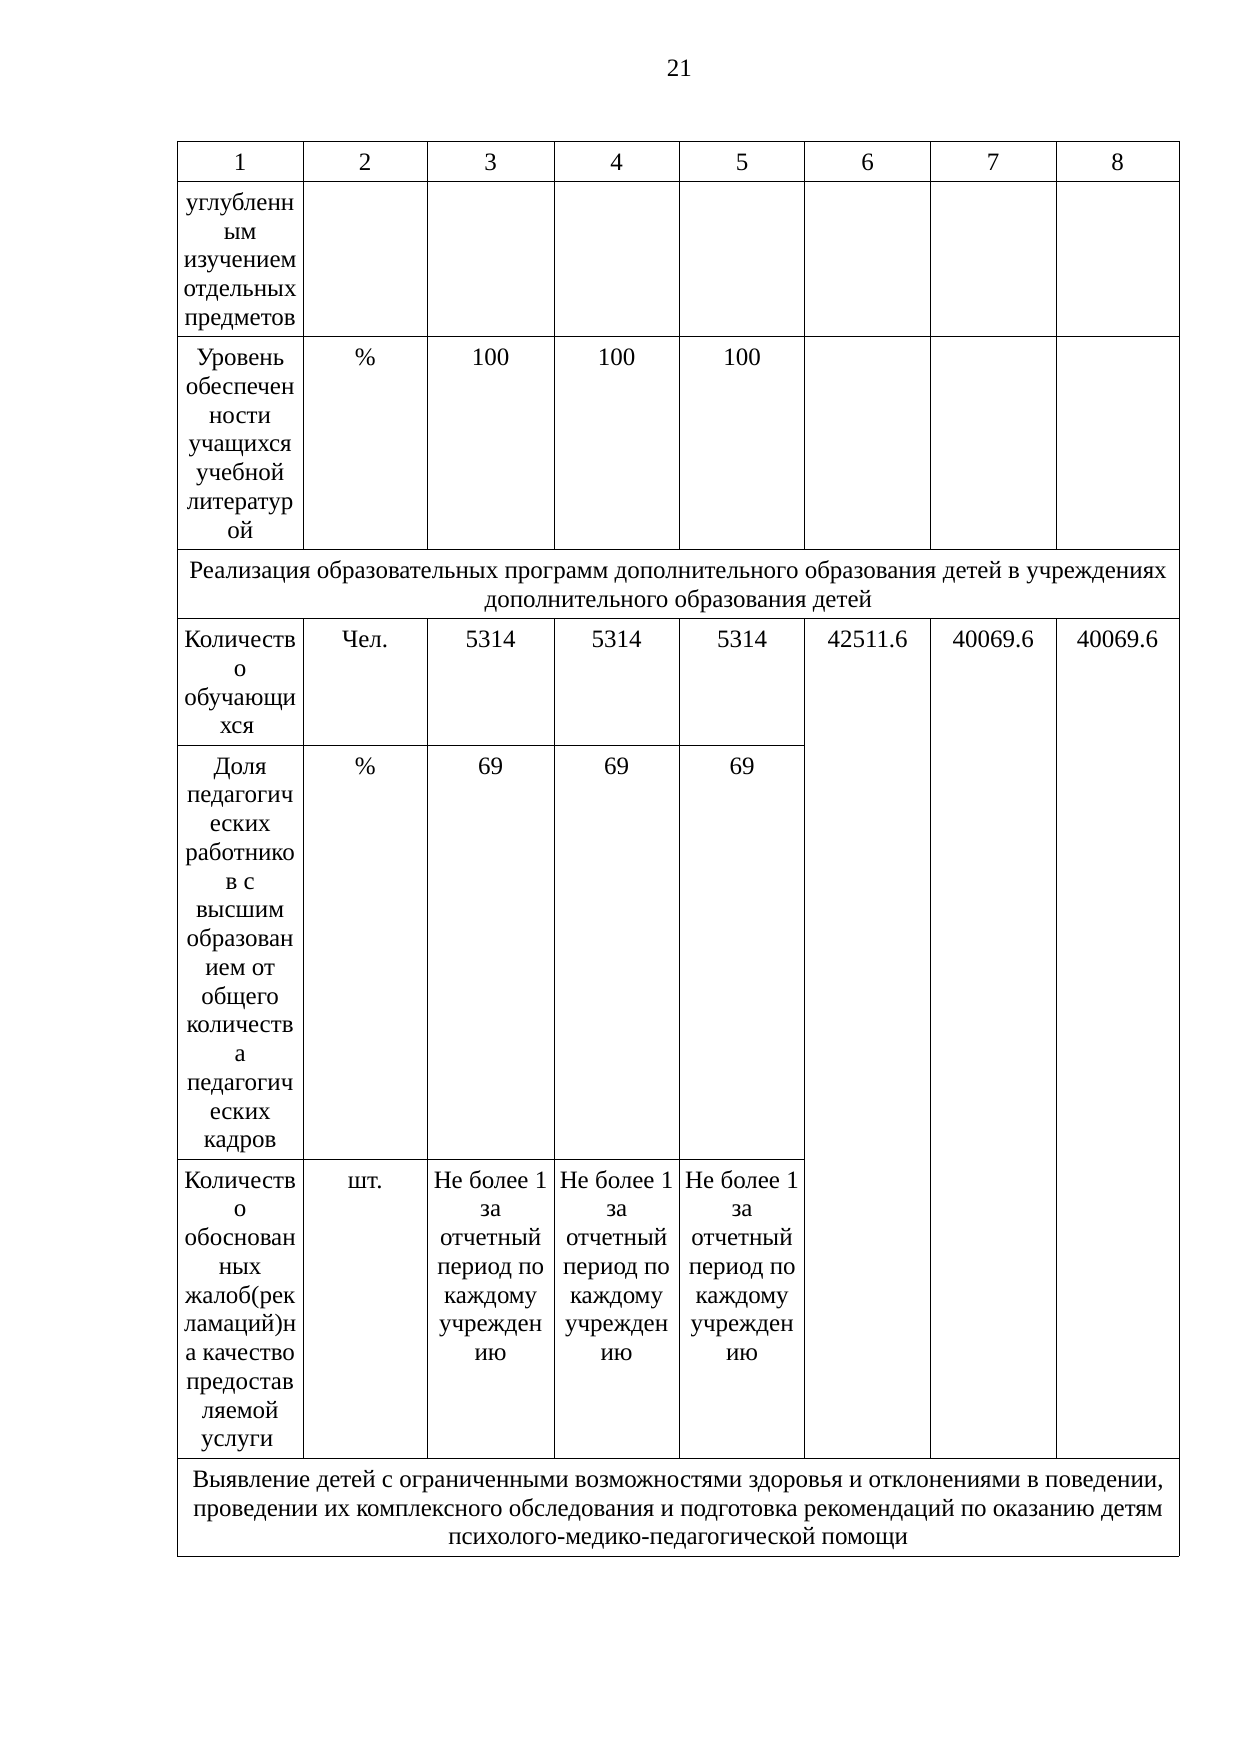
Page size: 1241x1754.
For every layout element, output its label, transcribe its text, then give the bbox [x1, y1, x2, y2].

table_cell Не более 1 за отчетный период по каждому учреждению [428, 1160, 554, 1458]
table_cell 69 [680, 746, 804, 1159]
table_header 8 [1057, 142, 1179, 181]
table_header 5 [680, 142, 804, 181]
table_cell [680, 182, 804, 336]
table_header 6 [805, 142, 930, 181]
table_cell 69 [555, 746, 679, 1159]
table_cell [555, 182, 679, 336]
table_cell Доля педагогических работников с высшим образованием от общего количества педагогических кадров [178, 746, 303, 1159]
table_cell 100 [680, 337, 804, 549]
table_cell [304, 182, 427, 336]
table_cell Реализация образовательных программ дополнительного образования детей в учреждениях дополнительного образования детей [178, 550, 1179, 618]
table_cell % [304, 746, 427, 1159]
table_cell [805, 182, 930, 336]
table_cell Не более 1 за отчетный период по каждому учреждению [555, 1160, 679, 1458]
table_cell 5314 [680, 619, 804, 745]
table_cell [805, 337, 930, 549]
table_cell 5314 [428, 619, 554, 745]
table_header 7 [931, 142, 1056, 181]
table_cell 40069,6 [931, 619, 1056, 1458]
table_cell углубленным изучением отдельных предметов [178, 182, 303, 336]
table_cell [1057, 182, 1179, 336]
table_cell Выявление детей с ограниченными возможностями здоровья и отклонениями в поведении, проведении их комплексного обследования и подготовка рекомендаций по оказанию детям психолого-медико-педагогической помощи [178, 1459, 1179, 1556]
table_cell 42511,6 [805, 619, 930, 1458]
table_cell % [304, 337, 427, 549]
table_cell Не более 1 за отчетный период по каждому учреждению [680, 1160, 804, 1458]
table_cell 100 [428, 337, 554, 549]
table_cell 69 [428, 746, 554, 1159]
table_cell [1057, 337, 1179, 549]
table_cell [428, 182, 554, 336]
table_cell 5314 [555, 619, 679, 745]
table_header 1 [178, 142, 303, 181]
table_cell Количество обучающихся [178, 619, 303, 745]
table_cell Уровень обеспеченности учащихся учебной литературой [178, 337, 303, 549]
table_cell 100 [555, 337, 679, 549]
table_cell [931, 337, 1056, 549]
table_cell Количество обоснованных жалоб(рекламаций)на качество предоставляемой услуги [178, 1160, 303, 1458]
table_header 4 [555, 142, 679, 181]
table_header 2 [304, 142, 427, 181]
table_cell [931, 182, 1056, 336]
table_cell шт. [304, 1160, 427, 1458]
table_cell Чел. [304, 619, 427, 745]
table_cell 40069,6 [1057, 619, 1179, 1458]
table_header 3 [428, 142, 554, 181]
